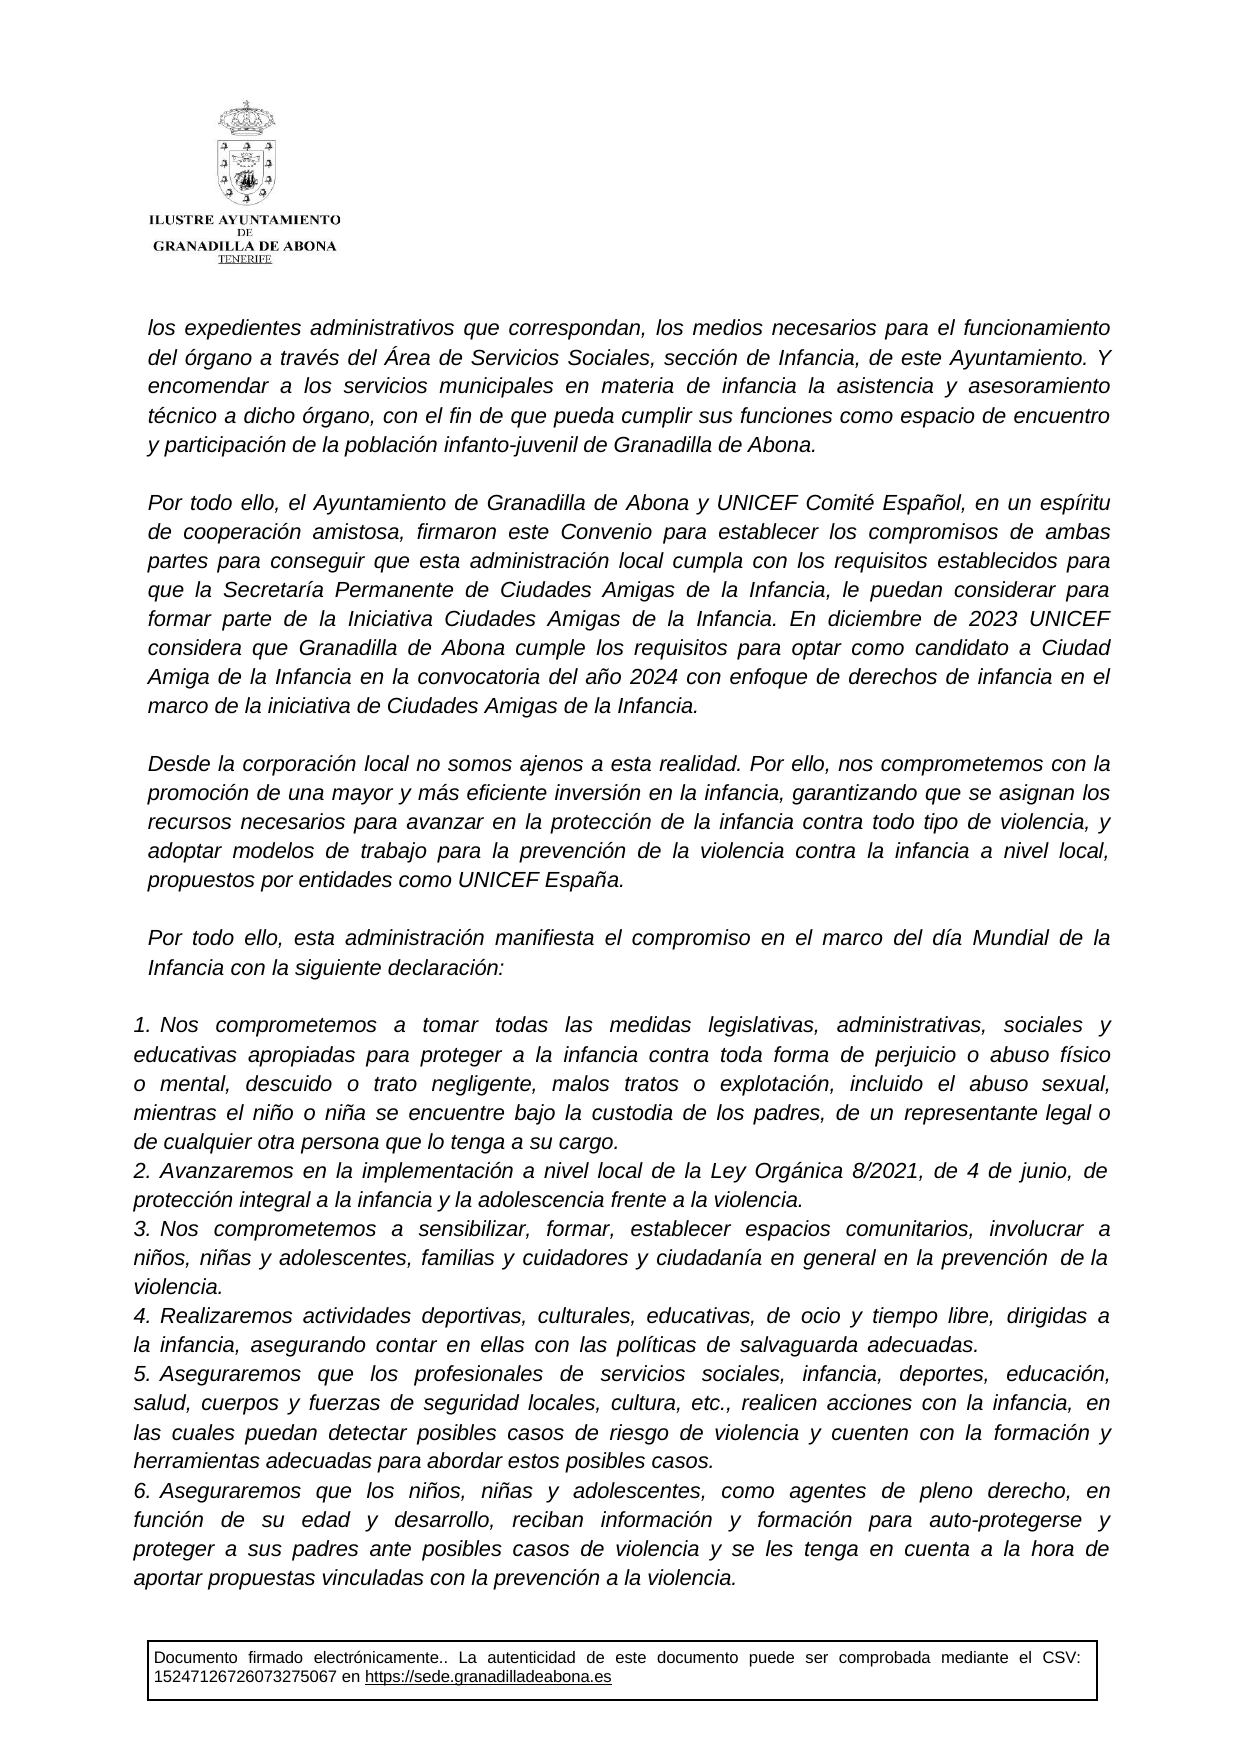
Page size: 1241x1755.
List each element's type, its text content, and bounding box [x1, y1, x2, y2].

list Aseguraremos que los niños, niñas y adolescentes, como agentes de pleno derecho, en función de su edad y desarrollo, reciban información y formación para auto-protegerse y proteger a sus padres ante posibles casos de violencia y se les tenga en cuenta a la hora de aportar propuestas vinculadas con la prevención a la violencia. [133, 1477, 1111, 1590]
list Nos comprometemos a sensibilizar, formar, establecer espacios comunitarios, involucrar a niños, niñas y adolescentes, familias y cuidadores y ciudadanía en general en la prevención de la violencia. [133, 1216, 1111, 1299]
list Realizaremos actividades deportivas, culturales, educativas, de ocio y tiempo libre, dirigidas a la infancia, asegurando contar en ellas con las políticas de salvaguarda adecuadas. [133, 1303, 1111, 1357]
list Avanzaremos en la implementación a nivel local de la Ley Orgánica 8/2021, de 4 de junio, de protección integral a la infancia y la adolescencia frente a la violencia. [133, 1158, 1111, 1212]
list Nos comprometemos a tomar todas las medidas legislativas, administrativas, sociales y educativas apropiadas para proteger a la infancia contra toda forma de perjuicio o abuso físico o mental, descuido o trato negligente, malos tratos o explotación, incluido el abuso sexual, mientras el niño o niña se encuentre bajo la custodia de los padres, de un representante legal o de cualquier otra persona que lo tenga a su cargo. [133, 1012, 1111, 1154]
text Por todo ello, esta administración manifiesta el compromiso en el marco del día Mundial de la Infancia con la siguiente declaración: [148, 925, 1111, 979]
text los expedientes administrativos que correspondan, los medios necesarios para el funcionamiento del órgano a través del Área de Servicios Sociales, sección de Infancia, de este Ayuntamiento. Y encomendar a los servicios municipales en materia de infancia la asistencia y asesoramiento técnico a dicho órgano, con el fin de que pueda cumplir sus funciones como espacio de encuentro y participación de la población infanto-juvenil de Granadilla de Abona. [148, 315, 1111, 457]
list Aseguraremos que los profesionales de servicios sociales, infancia, deportes, educación, salud, cuerpos y fuerzas de seguridad locales, cultura, etc., realicen acciones con la infancia, en las cuales puedan detectar posibles casos de riesgo de violencia y cuenten con la formación y herramientas adecuadas para abordar estos posibles casos. [133, 1361, 1111, 1474]
text Desde la corporación local no somos ajenos a esta realidad. Por ello, nos comprometemos con la promoción de una mayor y más eficiente inversión en la infancia, garantizando que se asignan los recursos necesarios para avanzar en la protección de la infancia contra todo tipo de violencia, y adoptar modelos de trabajo para la prevención de la violencia contra la infancia a nivel local, propuestos por entidades como UNICEF España. [148, 751, 1111, 892]
text Por todo ello, el Ayuntamiento de Granadilla de Abona y UNICEF Comité Español, en un espíritu de cooperación amistosa, firmaron este Convenio para establecer los compromisos de ambas partes para conseguir que esta administración local cumpla con los requisitos establecidos para que la Secretaría Permanente de Ciudades Amigas de la Infancia, le puedan considerar para formar parte de la Iniciativa Ciudades Amigas de la Infancia. En diciembre de 2023 UNICEF considera que Granadilla de Abona cumple los requisitos para optar como candidato a Ciudad Amiga de la Infancia en la convocatoria del año 2024 con enfoque de derechos de infancia en el marco de la iniciativa de Ciudades Amigas de la Infancia. [148, 489, 1111, 718]
